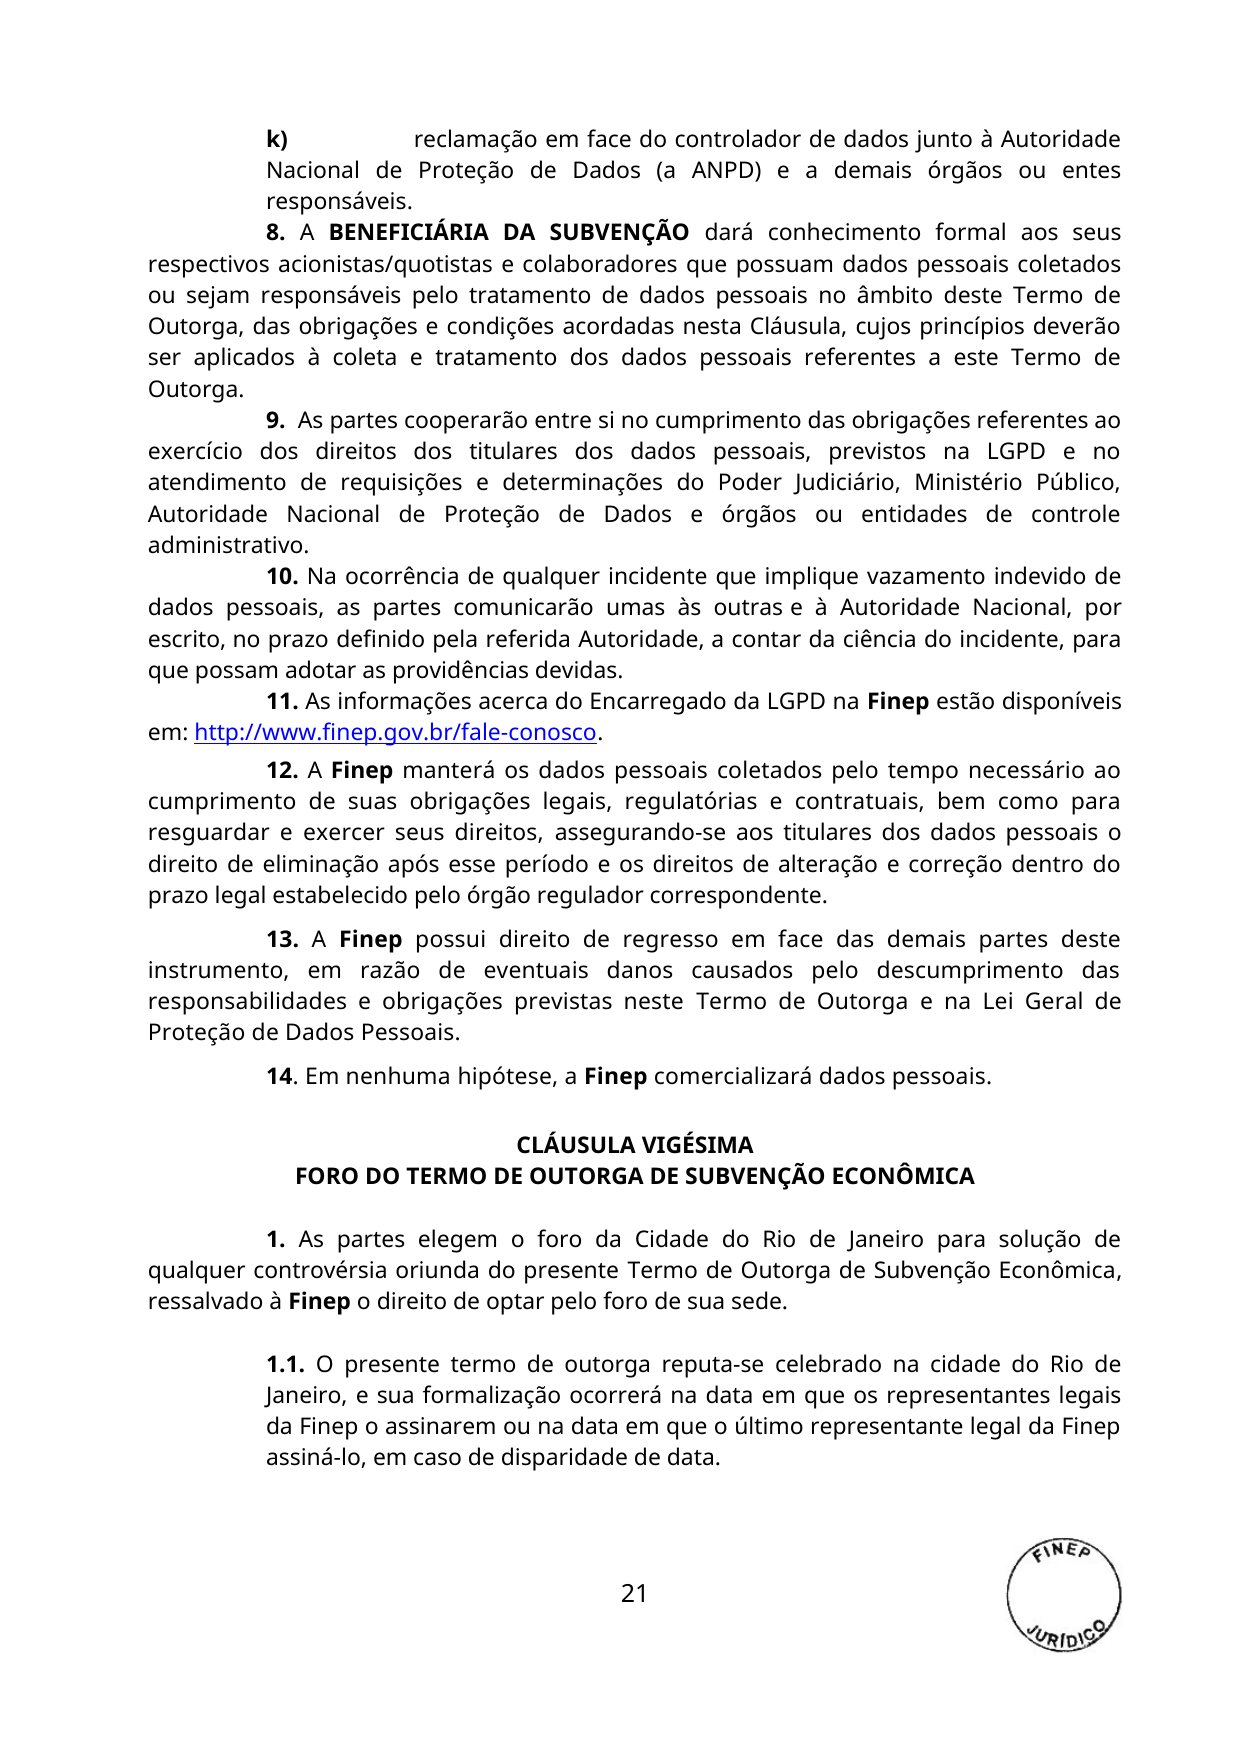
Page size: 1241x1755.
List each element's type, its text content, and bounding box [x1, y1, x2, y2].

text 10. Na ocorrência de qualquer incidente que implique vazamento indevido de dados pessoais, as partes comunicarão umas às outras e à Autoridade Nacional, por escrito, no prazo definido pela referida Autoridade, a contar da ciência do incidente, para que possam adotar as providências devidas. [148, 560, 1122, 685]
list reclamação em face do controlador de dados junto à Autoridade Nacional de Proteção de Dados (a ANPD) e a demais órgãos ou entes responsáveis. [266, 122, 1122, 216]
text 9. As partes cooperarão entre si no cumprimento das obrigações referentes ao exercício dos direitos dos titulares dos dados pessoais, previstos na LGPD e no atendimento de requisições e determinações do Poder Judiciário, Ministério Público, Autoridade Nacional de Proteção de Dados e órgãos ou entidades de controle administrativo.Parte superior do formulárioParte superior do formulário [148, 404, 1122, 560]
text 11. As informações acerca do Encarregado da LGPD na Finep estão disponíveis em: http://www.finep.gov.br/fale-conosco. [148, 685, 1122, 747]
text 14. Em nenhuma hipótese, a Finep comercializará dados pessoais. [148, 1060, 1122, 1091]
text 8. A BENEFICIÁRIA DA SUBVENÇÃO dará conhecimento formal aos seus respectivos acionistas/quotistas e colaboradores que possuam dados pessoais coletados ou sejam responsáveis pelo tratamento de dados pessoais no âmbito deste Termo de Outorga, das obrigações e condições acordadas nesta Cláusula, cujos princípios deverão ser aplicados à coleta e tratamento dos dados pessoais referentes a este Termo de Outorga. [148, 216, 1122, 404]
text 13. A Finep possui direito de regresso em face das demais partes deste instrumento, em razão de eventuais danos causados pelo descumprimento das responsabilidades e obrigações previstas neste Termo de Outorga e na Lei Geral de Proteção de Dados Pessoais. [148, 922, 1122, 1047]
subtitle CLÁUSULA VIGÉSIMA [148, 1129, 1122, 1160]
text 1. As partes elegem o foro da Cidade do Rio de Janeiro para solução de qualquer controvérsia oriunda do presente Termo de Outorga de Subvenção Econômica, ressalvado à Finep o direito de optar pelo foro de sua sede. [148, 1222, 1122, 1316]
text 12. A Finep manterá os dados pessoais coletados pelo tempo necessário ao cumprimento de suas obrigações legais, regulatórias e contratuais, bem como para resguardar e exercer seus direitos, assegurando-se aos titulares dos dados pessoais o direito de eliminação após esse período e os direitos de alteração e correção dentro do prazo legal estabelecido pelo órgão regulador correspondente. [148, 754, 1122, 910]
subtitle FORO DO TERMO DE OUTORGA DE SUBVENÇÃO ECONÔMICA [148, 1160, 1122, 1191]
text 1.1. O presente termo de outorga reputa-se celebrado na cidade do Rio de Janeiro, e sua formalização ocorrerá na data em que os representantes legais da Finep o assinarem ou na data em que o último representante legal da Finep assiná-lo, em caso de disparidade de data. [266, 1347, 1122, 1472]
